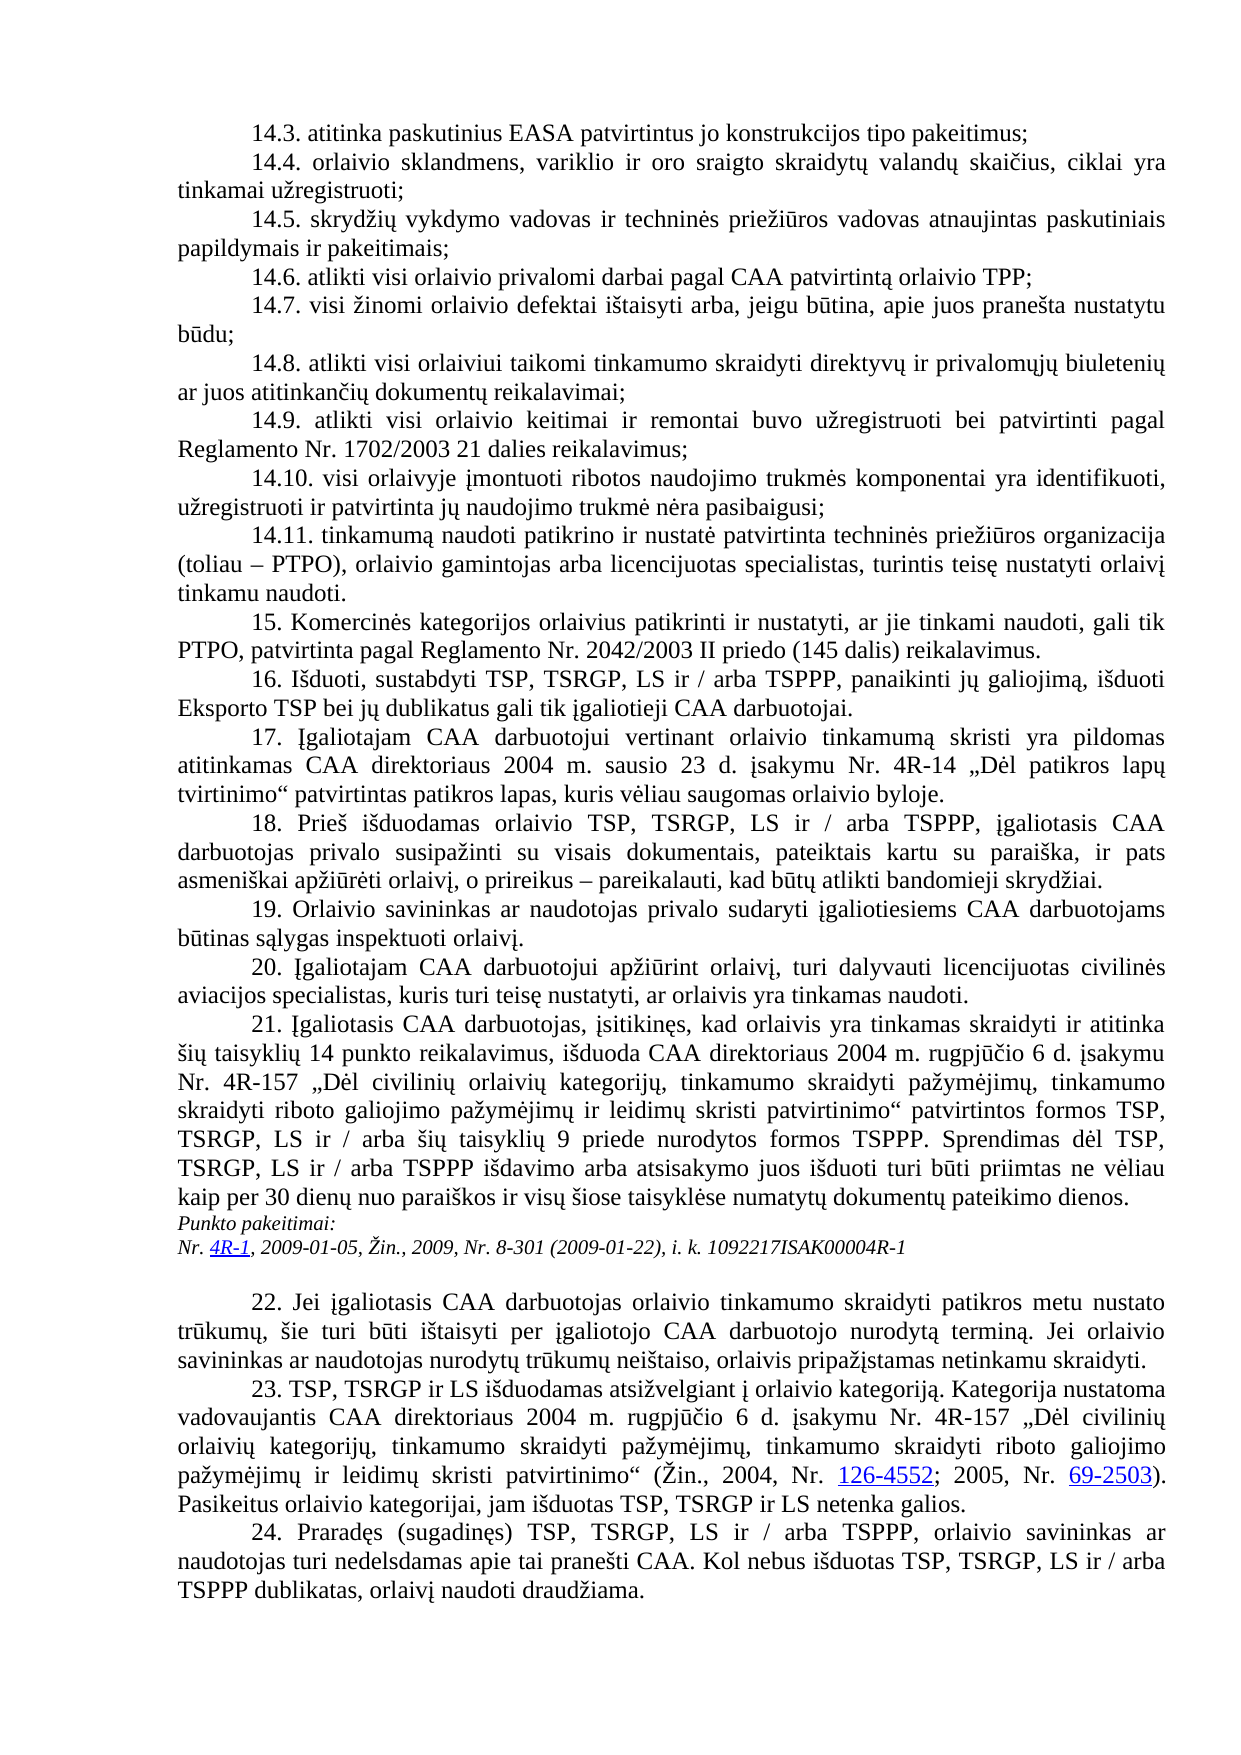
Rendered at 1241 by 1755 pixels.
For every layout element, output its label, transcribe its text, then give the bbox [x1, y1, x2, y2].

text Nr. 4R-1, 2009-01-05, Žin., 2009, Nr. 8-301 (2009-01-22), i. k. 1092217ISAK00004R-1 [177, 1235, 1166, 1259]
text 14.3. atitinka paskutinius EASA patvirtintus jo konstrukcijos tipo pakeitimus; [177, 118, 1166, 147]
text 14.8. atlikti visi orlaiviui taikomi tinkamumo skraidyti direktyvų ir privalomųjų biuletenių ar juos atitinkančių dokumentų reikalavimai; [177, 348, 1166, 406]
text 14.4. orlaivio sklandmens, variklio ir oro sraigto skraidytų valandų skaičius, ciklai yra tinkamai užregistruoti; [177, 147, 1166, 204]
text 21. Įgaliotasis CAA darbuotojas, įsitikinęs, kad orlaivis yra tinkamas skraidyti ir atitinka šių taisyklių 14 punkto reikalavimus, išduoda CAA direktoriaus 2004 m. rugpjūčio 6 d. įsakymu Nr. 4R-157 „Dėl civilinių orlaivių kategorijų, tinkamumo skraidyti pažymėjimų, tinkamumo skraidyti riboto galiojimo pažymėjimų ir leidimų skristi patvirtinimo“ patvirtintos formos TSP, TSRGP, LS ir / arba šių taisyklių 9 priede nurodytos formos TSPPP. Sprendimas dėl TSP, TSRGP, LS ir / arba TSPPP išdavimo arba atsisakymo juos išduoti turi būti priimtas ne vėliau kaip per 30 dienų nuo paraiškos ir visų šiose taisyklėse numatytų dokumentų pateikimo dienos. [177, 1009, 1166, 1211]
text 14.11. tinkamumą naudoti patikrino ir nustatė patvirtinta techninės priežiūros organizacija (toliau – PTPO), orlaivio gamintojas arba licencijuotas specialistas, turintis teisę nustatyti orlaivį tinkamu naudoti. [177, 521, 1166, 607]
text 19. Orlaivio savininkas ar naudotojas privalo sudaryti įgaliotiesiems CAA darbuotojams būtinas sąlygas inspektuoti orlaivį. [177, 894, 1166, 952]
text 14.9. atlikti visi orlaivio keitimai ir remontai buvo užregistruoti bei patvirtinti pagal Reglamento Nr. 1702/2003 21 dalies reikalavimus; [177, 406, 1166, 463]
text 14.10. visi orlaivyje įmontuoti ribotos naudojimo trukmės komponentai yra identifikuoti, užregistruoti ir patvirtinta jų naudojimo trukmė nėra pasibaigusi; [177, 463, 1166, 521]
text 14.7. visi žinomi orlaivio defektai ištaisyti arba, jeigu būtina, apie juos pranešta nustatytu būdu; [177, 291, 1166, 348]
text 17. Įgaliotajam CAA darbuotojui vertinant orlaivio tinkamumą skristi yra pildomas atitinkamas CAA direktoriaus 2004 m. sausio 23 d. įsakymu Nr. 4R-14 „Dėl patikros lapų tvirtinimo“ patvirtintas patikros lapas, kuris vėliau saugomas orlaivio byloje. [177, 722, 1166, 808]
text 14.6. atlikti visi orlaivio privalomi darbai pagal CAA patvirtintą orlaivio TPP; [177, 262, 1166, 291]
text Punkto pakeitimai: [177, 1211, 1166, 1235]
text 14.5. skrydžių vykdymo vadovas ir techninės priežiūros vadovas atnaujintas paskutiniais papildymais ir pakeitimais; [177, 204, 1166, 262]
text 23. TSP, TSRGP ir LS išduodamas atsižvelgiant į orlaivio kategoriją. Kategorija nustatoma vadovaujantis CAA direktoriaus 2004 m. rugpjūčio 6 d. įsakymu Nr. 4R-157 „Dėl civilinių orlaivių kategorijų, tinkamumo skraidyti pažymėjimų, tinkamumo skraidyti riboto galiojimo pažymėjimų ir leidimų skristi patvirtinimo“ (Žin., 2004, Nr. 126-4552; 2005, Nr. 69-2503). Pasikeitus orlaivio kategorijai, jam išduotas TSP, TSRGP ir LS netenka galios. [177, 1374, 1166, 1517]
text 20. Įgaliotajam CAA darbuotojui apžiūrint orlaivį, turi dalyvauti licencijuotas civilinės aviacijos specialistas, kuris turi teisę nustatyti, ar orlaivis yra tinkamas naudoti. [177, 952, 1166, 1009]
text 15. Komercinės kategorijos orlaivius patikrinti ir nustatyti, ar jie tinkami naudoti, gali tik PTPO, patvirtinta pagal Reglamento Nr. 2042/2003 II priedo (145 dalis) reikalavimus. [177, 607, 1166, 664]
text 22. Jei įgaliotasis CAA darbuotojas orlaivio tinkamumo skraidyti patikros metu nustato trūkumų, šie turi būti ištaisyti per įgaliotojo CAA darbuotojo nurodytą terminą. Jei orlaivio savininkas ar naudotojas nurodytų trūkumų neištaiso, orlaivis pripažįstamas netinkamu skraidyti. [177, 1287, 1166, 1374]
text 18. Prieš išduodamas orlaivio TSP, TSRGP, LS ir / arba TSPPP, įgaliotasis CAA darbuotojas privalo susipažinti su visais dokumentais, pateiktais kartu su paraiška, ir pats asmeniškai apžiūrėti orlaivį, o prireikus – pareikalauti, kad būtų atlikti bandomieji skrydžiai. [177, 808, 1166, 894]
text 24. Praradęs (sugadinęs) TSP, TSRGP, LS ir / arba TSPPP, orlaivio savininkas ar naudotojas turi nedelsdamas apie tai pranešti CAA. Kol nebus išduotas TSP, TSRGP, LS ir / arba TSPPP dublikatas, orlaivį naudoti draudžiama. [177, 1517, 1166, 1604]
text 16. Išduoti, sustabdyti TSP, TSRGP, LS ir / arba TSPPP, panaikinti jų galiojimą, išduoti Eksporto TSP bei jų dublikatus gali tik įgaliotieji CAA darbuotojai. [177, 664, 1166, 722]
